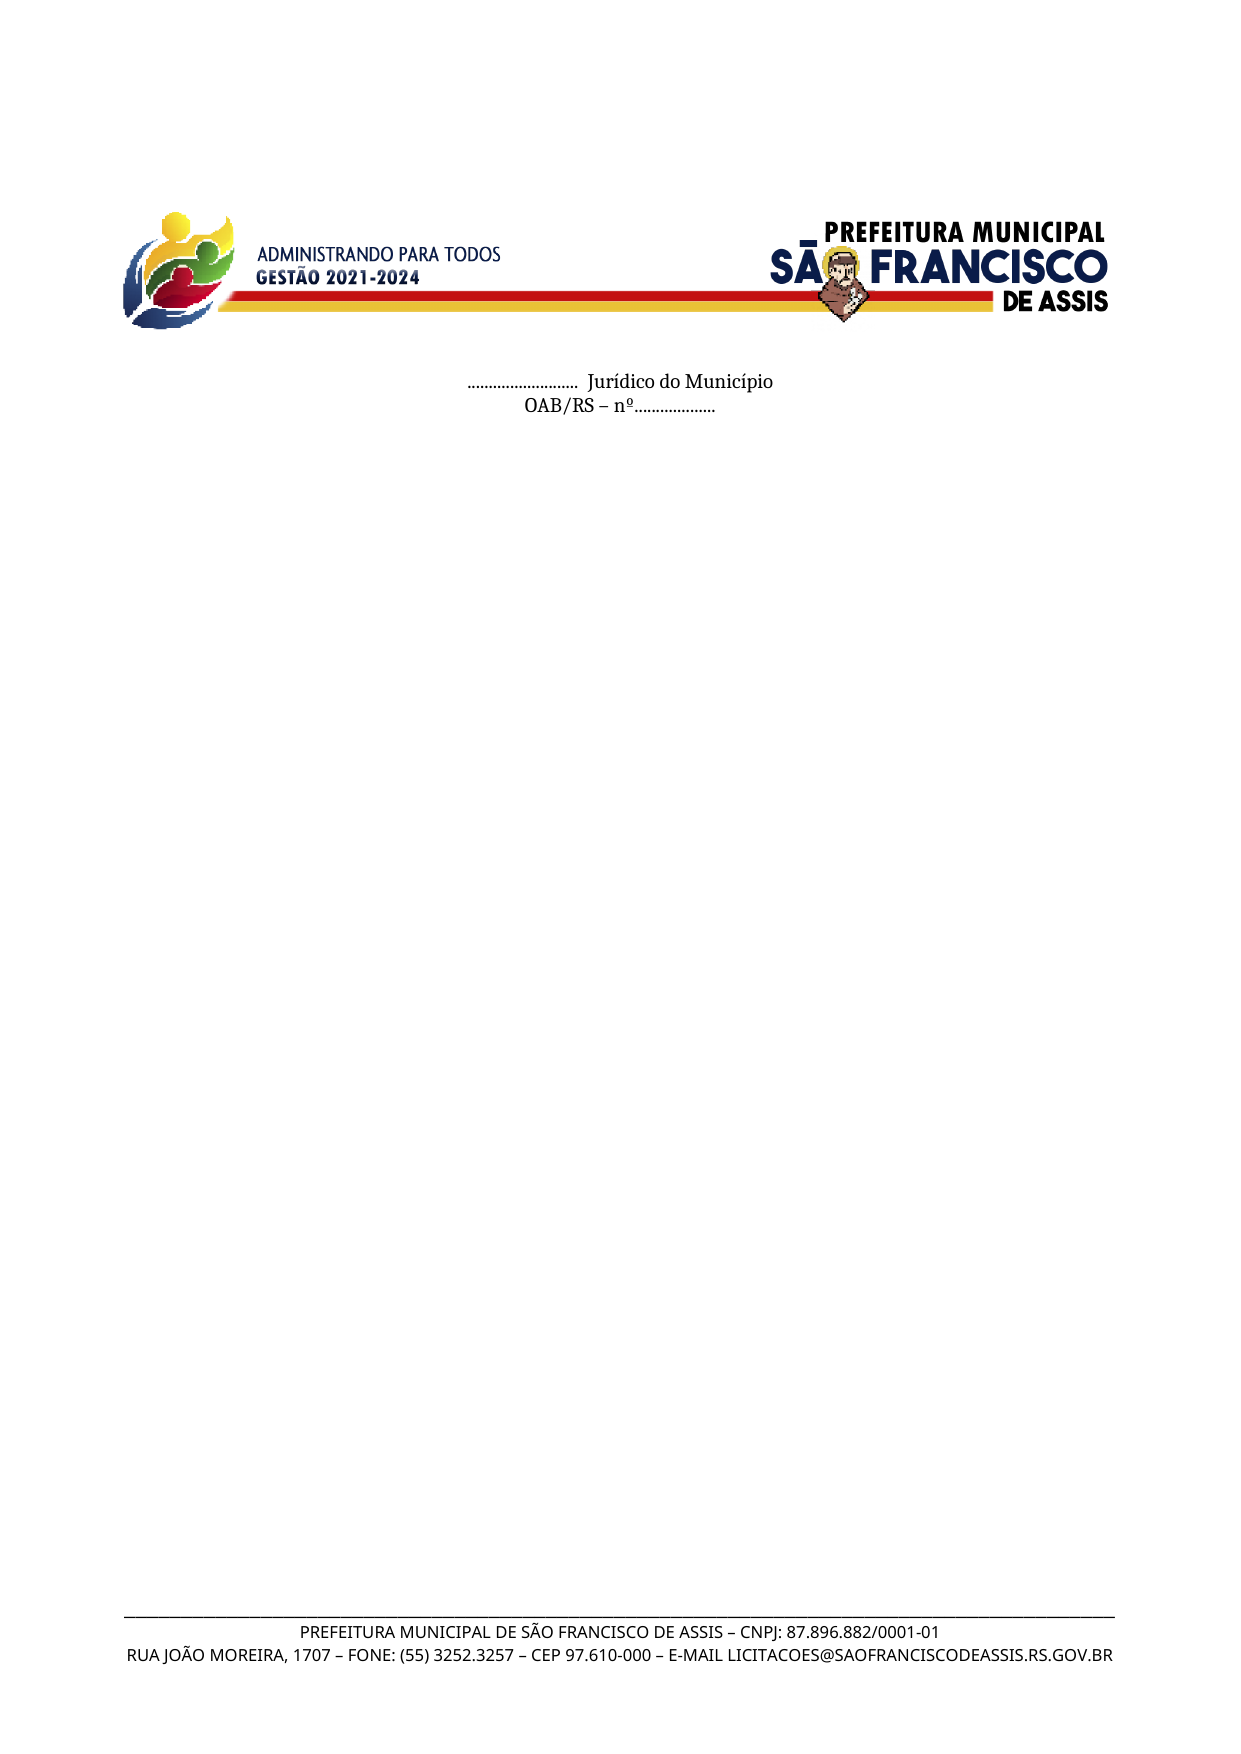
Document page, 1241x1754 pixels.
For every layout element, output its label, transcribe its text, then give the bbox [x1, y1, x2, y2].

text OAB/RS – nº................... [89, 393, 1152, 417]
text .......................... Jurídico do Município [89, 369, 1152, 393]
